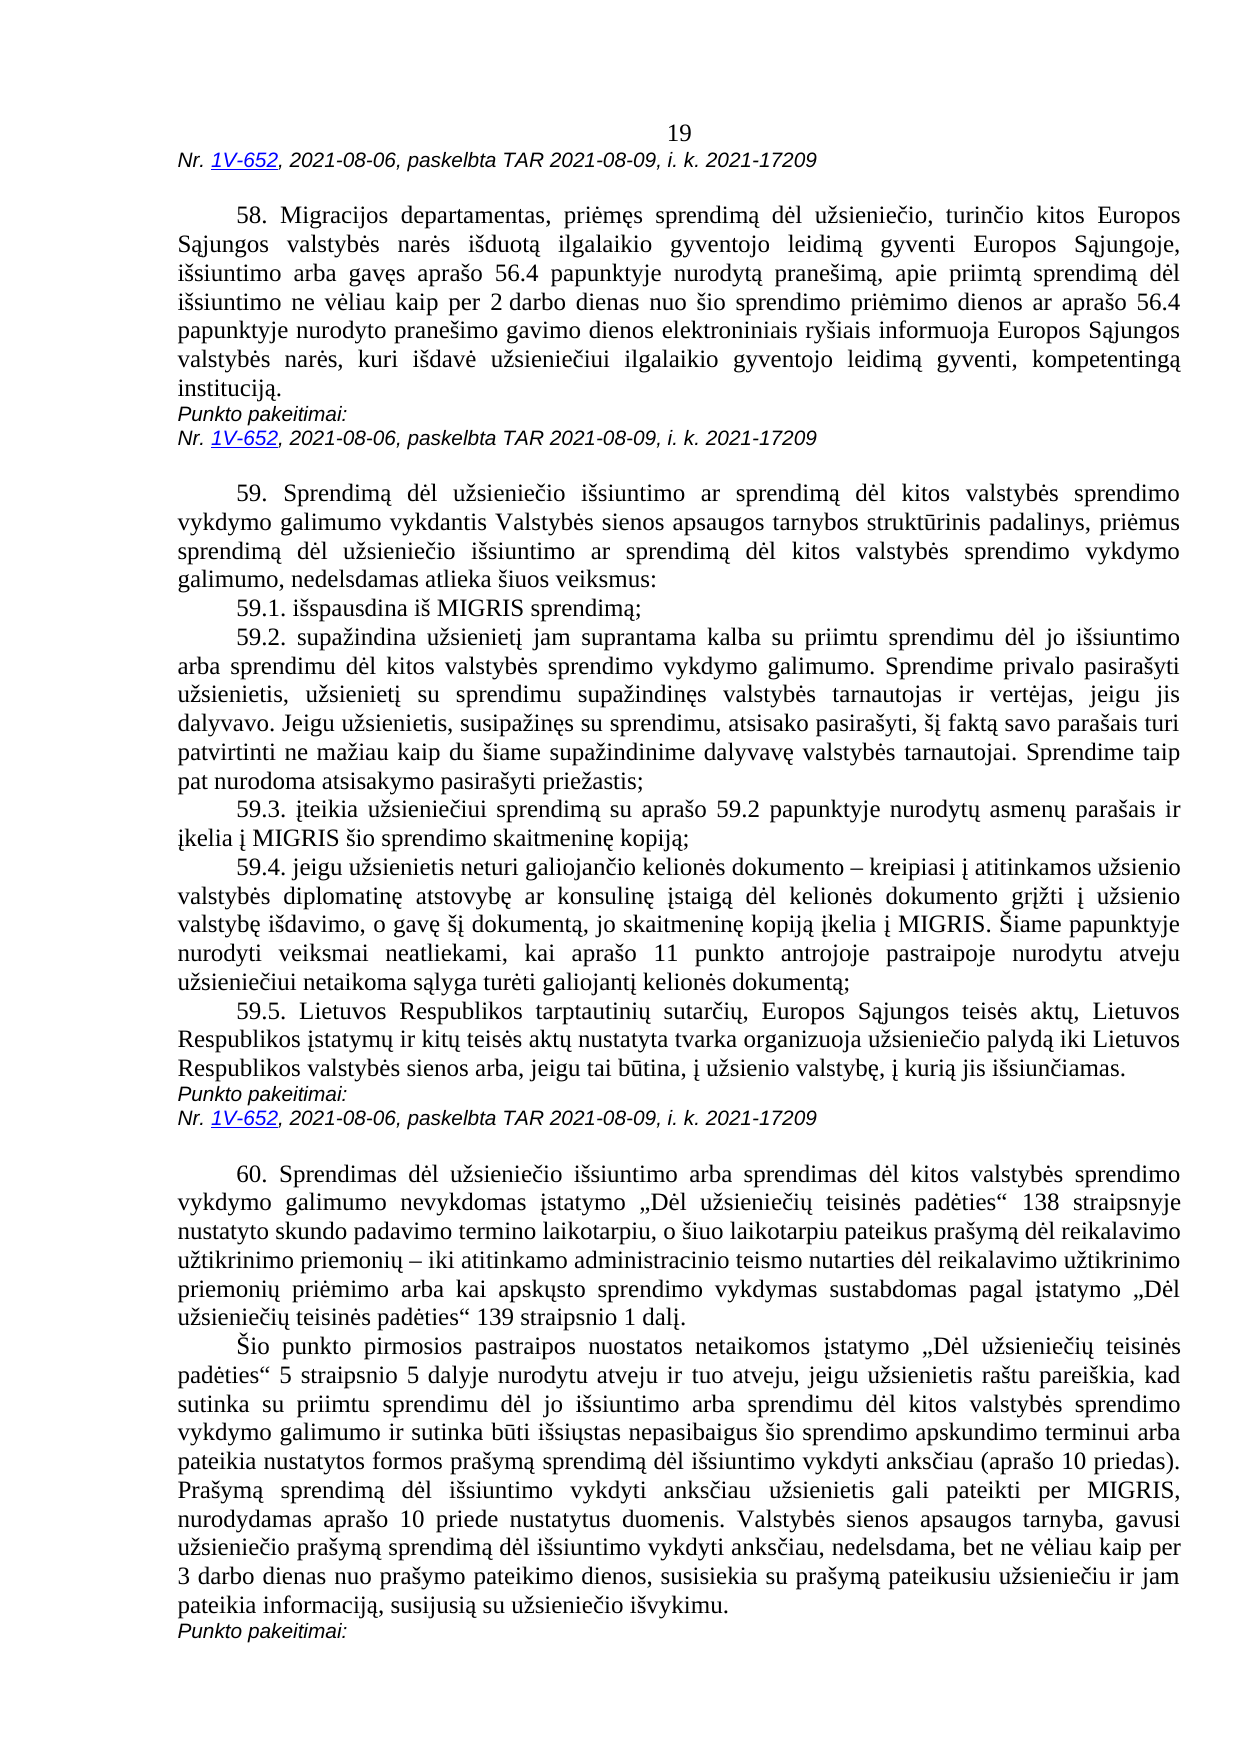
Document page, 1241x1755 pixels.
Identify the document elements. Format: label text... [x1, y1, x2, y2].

text Punkto pakeitimai: [177, 402, 1181, 426]
text Punkto pakeitimai: [177, 1082, 1181, 1106]
text Nr. 1V-652, 2021-08-06, paskelbta TAR 2021-08-09, i. k. 2021-17209 [177, 148, 1181, 172]
text 59.5. Lietuvos Respublikos tarptautinių sutarčių, Europos Sąjungos teisės aktų, Lietuvos Respublikos įstatymų ir kitų teisės aktų nustatyta tvarka organizuoja užsieniečio palydą iki Lietuvos Respublikos valstybės sienos arba, jeigu tai būtina, į užsienio valstybę, į kurią jis išsiunčiamas. [177, 996, 1181, 1082]
text Nr. 1V-652, 2021-08-06, paskelbta TAR 2021-08-09, i. k. 2021-17209 [177, 1106, 1181, 1130]
text 59.1. išspausdina iš MIGRIS sprendimą; [177, 593, 1181, 622]
text 59. Sprendimą dėl užsieniečio išsiuntimo ar sprendimą dėl kitos valstybės sprendimo vykdymo galimumo vykdantis Valstybės sienos apsaugos tarnybos struktūrinis padalinys, priėmus sprendimą dėl užsieniečio išsiuntimo ar sprendimą dėl kitos valstybės sprendimo vykdymo galimumo, nedelsdamas atlieka šiuos veiksmus: [177, 478, 1181, 593]
text 59.2. supažindina užsienietį jam suprantama kalba su priimtu sprendimu dėl jo išsiuntimo arba sprendimu dėl kitos valstybės sprendimo vykdymo galimumo. Sprendime privalo pasirašyti užsienietis, užsienietį su sprendimu supažindinęs valstybės tarnautojas ir vertėjas, jeigu jis dalyvavo. Jeigu užsienietis, susipažinęs su sprendimu, atsisako pasirašyti, šį faktą savo parašais turi patvirtinti ne mažiau kaip du šiame supažindinime dalyvavę valstybės tarnautojai. Sprendime taip pat nurodoma atsisakymo pasirašyti priežastis; [177, 622, 1181, 794]
text 59.4. jeigu užsienietis neturi galiojančio kelionės dokumento – kreipiasi į atitinkamos užsienio valstybės diplomatinę atstovybę ar konsulinę įstaigą dėl kelionės dokumento grįžti į užsienio valstybę išdavimo, o gavę šį dokumentą, jo skaitmeninę kopiją įkelia į MIGRIS. Šiame papunktyje nurodyti veiksmai neatliekami, kai aprašo 11 punkto antrojoje pastraipoje nurodytu atveju užsieniečiui netaikoma sąlyga turėti galiojantį kelionės dokumentą; [177, 852, 1181, 996]
text Šio punkto pirmosios pastraipos nuostatos netaikomos įstatymo „Dėl užsieniečių teisinės padėties“ 5 straipsnio 5 dalyje nurodytu atveju ir tuo atveju, jeigu užsienietis raštu pareiškia, kad sutinka su priimtu sprendimu dėl jo išsiuntimo arba sprendimu dėl kitos valstybės sprendimo vykdymo galimumo ir sutinka būti išsiųstas nepasibaigus šio sprendimo apskundimo terminui arba pateikia nustatytos formos prašymą sprendimą dėl išsiuntimo vykdyti anksčiau (aprašo 10 priedas). Prašymą sprendimą dėl išsiuntimo vykdyti anksčiau užsienietis gali pateikti per MIGRIS, nurodydamas aprašo 10 priede nustatytus duomenis. Valstybės sienos apsaugos tarnyba, gavusi užsieniečio prašymą sprendimą dėl išsiuntimo vykdyti anksčiau, nedelsdama, bet ne vėliau kaip per 3 darbo dienas nuo prašymo pateikimo dienos, susisiekia su prašymą pateikusiu užsieniečiu ir jam pateikia informaciją, susijusią su užsieniečio išvykimu. [177, 1331, 1181, 1619]
text 58. Migracijos departamentas, priėmęs sprendimą dėl užsieniečio, turinčio kitos Europos Sąjungos valstybės narės išduotą ilgalaikio gyventojo leidimą gyventi Europos Sąjungoje, išsiuntimo arba gavęs aprašo 56.4 papunktyje nurodytą pranešimą, apie priimtą sprendimą dėl išsiuntimo ne vėliau kaip per 2 darbo dienas nuo šio sprendimo priėmimo dienos ar aprašo 56.4 papunktyje nurodyto pranešimo gavimo dienos elektroniniais ryšiais informuoja Europos Sąjungos valstybės narės, kuri išdavė užsieniečiui ilgalaikio gyventojo leidimą gyventi, kompetentingą instituciją. [177, 200, 1181, 402]
text 60. Sprendimas dėl užsieniečio išsiuntimo arba sprendimas dėl kitos valstybės sprendimo vykdymo galimumo nevykdomas įstatymo „Dėl užsieniečių teisinės padėties“ 138 straipsnyje nustatyto skundo padavimo termino laikotarpiu, o šiuo laikotarpiu pateikus prašymą dėl reikalavimo užtikrinimo priemonių – iki atitinkamo administracinio teismo nutarties dėl reikalavimo užtikrinimo priemonių priėmimo arba kai apskųsto sprendimo vykdymas sustabdomas pagal įstatymo „Dėl užsieniečių teisinės padėties“ 139 straipsnio 1 dalį. [177, 1159, 1181, 1331]
text Punkto pakeitimai: [177, 1619, 1181, 1643]
text Nr. 1V-652, 2021-08-06, paskelbta TAR 2021-08-09, i. k. 2021-17209 [177, 426, 1181, 449]
text 59.3. įteikia užsieniečiui sprendimą su aprašo 59.2 papunktyje nurodytų asmenų parašais ir įkelia į MIGRIS šio sprendimo skaitmeninę kopiją; [177, 794, 1181, 852]
